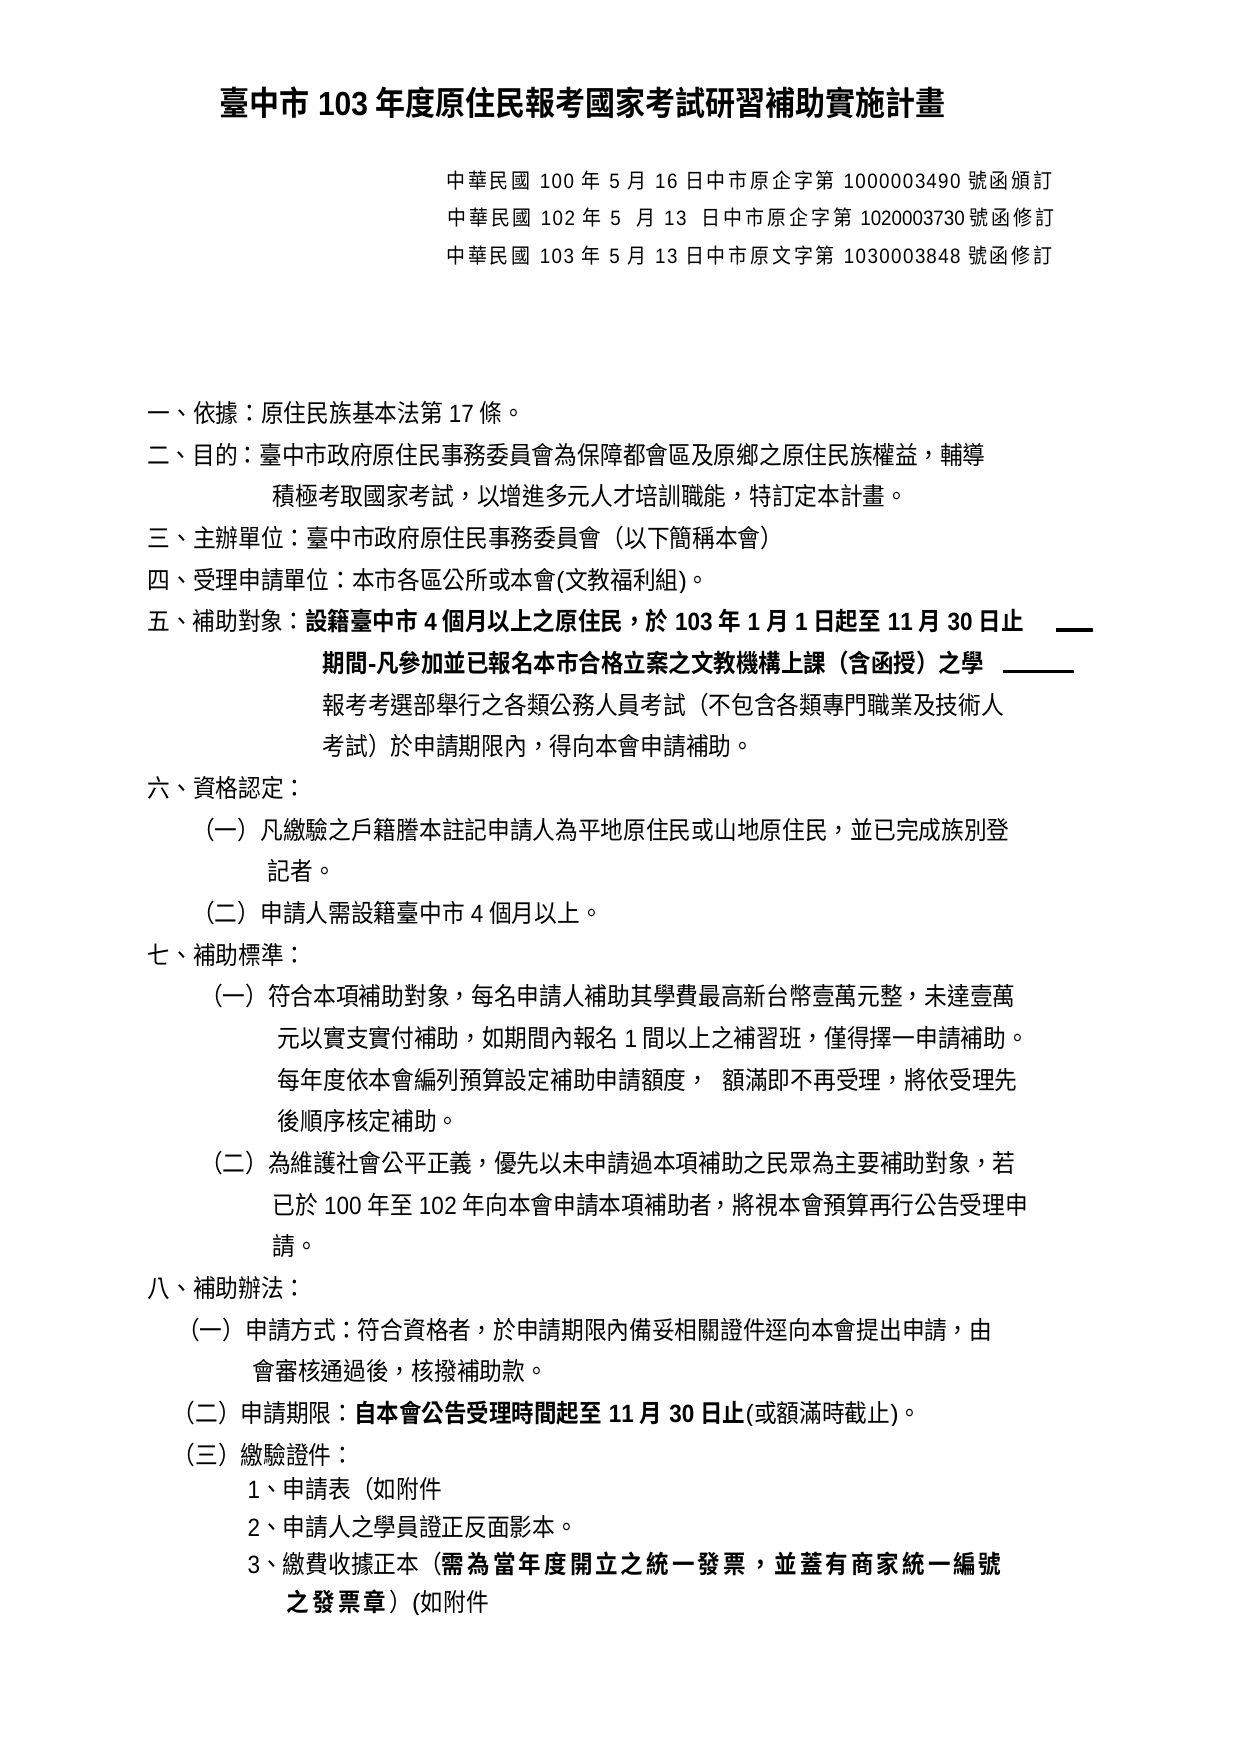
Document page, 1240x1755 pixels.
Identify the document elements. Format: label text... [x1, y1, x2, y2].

text 中華民國100年5月16日中市原企字第1000003490號函頒訂 [446, 164, 1127, 191]
text （一）符合本項補助對象，每名申請人補助其學費最高新台幣壹萬元整，未達壹萬 [147, 977, 1050, 1009]
text （二）申請人需設籍臺中市4個月以上。 [192, 893, 610, 926]
text 四、受理申請單位：本市各區公所或本會(文教福利組)。 [147, 560, 709, 593]
text （二）為維護社會公平正義，優先以未申請過本項補助之民眾為主要補助對象，若 [147, 1143, 1050, 1176]
text 七、補助標準： [147, 935, 307, 968]
text 中華民國102年5 月13 日中市原企字第1020003730號函修訂 [447, 201, 1153, 228]
text 期間-凡參加並已報名本市合格立案之文教機構上課（含函授）之學員， [322, 643, 1003, 676]
text 一、依據：原住民族基本法第17條。 [147, 393, 532, 426]
text 請。 [272, 1227, 318, 1259]
text 後順序核定補助。 [147, 1102, 562, 1134]
text 三、主辦單位：臺中市政府原住民事務委員會（以下簡稱本會）。 [147, 518, 784, 551]
text 之發票章）(如附件2）。 [286, 1582, 548, 1615]
text 2、申請人之學員證正反面影本。 [247, 1507, 578, 1540]
text 元以實支實付補助，如期間內報名1間以上之補習班，僅得擇一申請補助。 [147, 1018, 1129, 1051]
text （三）繳驗證件： [172, 1435, 354, 1468]
text （二）申請期限：自本會公告受理時間起至11月30日止(或額滿時截止)。 [172, 1393, 933, 1426]
text 考試）於申請期限內，得向本會申請補助。 [322, 727, 755, 759]
text 中華民國103年5月13日中市原文字第1030003848號函修訂 [446, 239, 1127, 266]
text 八、補助辦法： [147, 1268, 307, 1301]
text 報考考選部舉行之各類公務人員考試（不包含各類專門職業及技術人員 [322, 685, 1018, 718]
text 1、申請表（如附件1）。 [247, 1470, 489, 1502]
text 積極考取國家考試，以增進多元人才培訓職能，特訂定本計畫。 [272, 477, 909, 509]
text 五、補助對象：設籍臺中市4個月以上之原住民，於103年1月1日起至11月30日止 [147, 602, 1056, 634]
text 記者。 [267, 852, 336, 884]
text 臺中市103年度原住民報考國家考試研習補助實施計畫 [219, 77, 951, 121]
text （一）凡繳驗之戶籍謄本註記申請人為平地原住民或山地原住民，並已完成族別登 [192, 810, 1011, 843]
text 會審核通過後，核撥補助款。 [252, 1352, 548, 1384]
text 已於100年至102年向本會申請本項補助者，將視本會預算再行公告受理申 [272, 1185, 1034, 1218]
text （一）申請方式：符合資格者，於申請期限內備妥相關證件逕向本會提出申請，由本 [177, 1310, 1002, 1343]
text 每年度依本會編列預算設定補助申請額度， 額滿即不再受理，將依受理先 [147, 1060, 1131, 1093]
text 六、資格認定： [147, 768, 307, 801]
text 3、繳費收據正本（需為當年度開立之統一發票，並蓋有商家統一編號 [247, 1545, 1073, 1577]
text 二、目的：臺中市政府原住民事務委員會為保障都會區及原鄉之原住民族權益，輔導其 [147, 435, 1002, 468]
